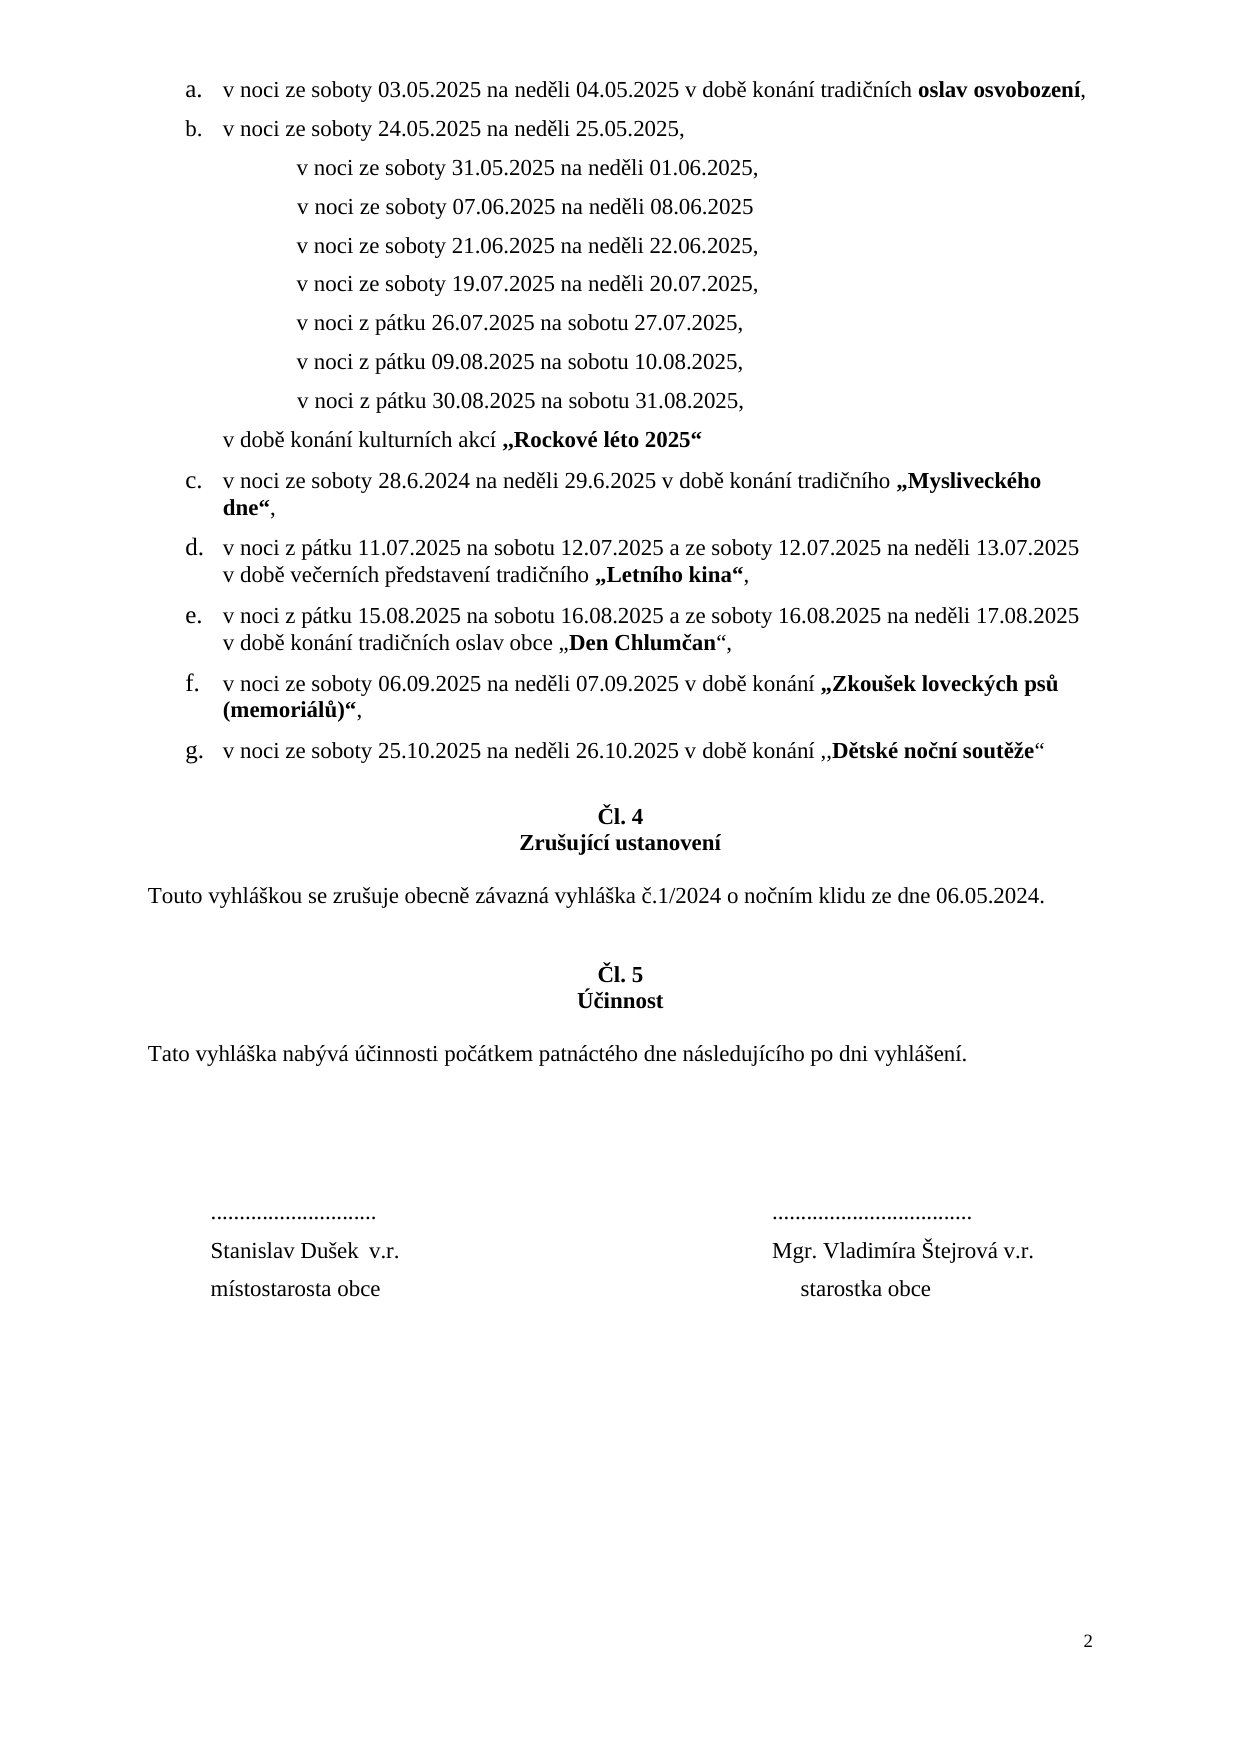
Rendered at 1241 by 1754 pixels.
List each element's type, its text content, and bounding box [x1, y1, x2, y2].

text Stanislav Dušek v.r. Mgr. Vladimíra Štejrová v.r. [148, 1237, 1092, 1263]
list v noci z pátku 11.07.2025 na sobotu 12.07.2025 a ze soboty 12.07.2025 na neděli 13.07.2025 v době večerních představení tradičního „Letního kina“, [185, 532, 1092, 587]
text v noci z pátku 30.08.2025 na sobotu 31.08.2025, [223, 387, 1092, 413]
text v noci ze soboty 21.06.2025 na neděli 22.06.2025, [223, 232, 1092, 258]
text v době konání kulturních akcí ,,Rockové léto 2025“ [223, 426, 1092, 452]
list v noci ze soboty 06.09.2025 na neděli 07.09.2025 v době konání „Zkoušek loveckých psů (memoriálů)“, [185, 668, 1092, 723]
text v noci z pátku 26.07.2025 na sobotu 27.07.2025, [223, 309, 1092, 336]
text Účinnost [148, 987, 1092, 1014]
list v noci ze soboty 24.05.2025 na neděli 25.05.2025, [185, 115, 1092, 141]
list v noci z pátku 15.08.2025 na sobotu 16.08.2025 a ze soboty 16.08.2025 na neděli 17.08.2025 v době konání tradičních oslav obce „Den Chlumčan“, [185, 600, 1092, 655]
text v noci ze soboty 07.06.2025 na neděli 08.06.2025 [223, 193, 1092, 219]
text místostarosta obce starostka obce [148, 1276, 1092, 1302]
list v noci ze soboty 25.10.2025 na neděli 26.10.2025 v době konání ,,Dětské noční soutěže“ [185, 735, 1092, 764]
text Čl. 5 [148, 961, 1092, 987]
list v noci ze soboty 03.05.2025 na neděli 04.05.2025 v době konání tradičních oslav osvobození, [185, 74, 1092, 103]
text Čl. 4 [148, 803, 1092, 829]
text ............................. ................................... [148, 1198, 1092, 1224]
text Touto vyhláškou se zrušuje obecně závazná vyhláška č.1/2024 o nočním klidu ze dne 06.05.2024. [148, 882, 1092, 908]
text Zrušující ustanovení [148, 829, 1092, 856]
text v noci z pátku 09.08.2025 na sobotu 10.08.2025, [223, 348, 1092, 374]
text v noci ze soboty 19.07.2025 na neděli 20.07.2025, [223, 271, 1092, 297]
text v noci ze soboty 31.05.2025 na neděli 01.06.2025, [223, 154, 1092, 180]
list v noci ze soboty 28.6.2024 na neděli 29.6.2025 v době konání tradičního „Mysliveckého dne“, [185, 465, 1092, 520]
text Tato vyhláška nabývá účinnosti počátkem patnáctého dne následujícího po dni vyhlášení. [148, 1040, 1092, 1066]
